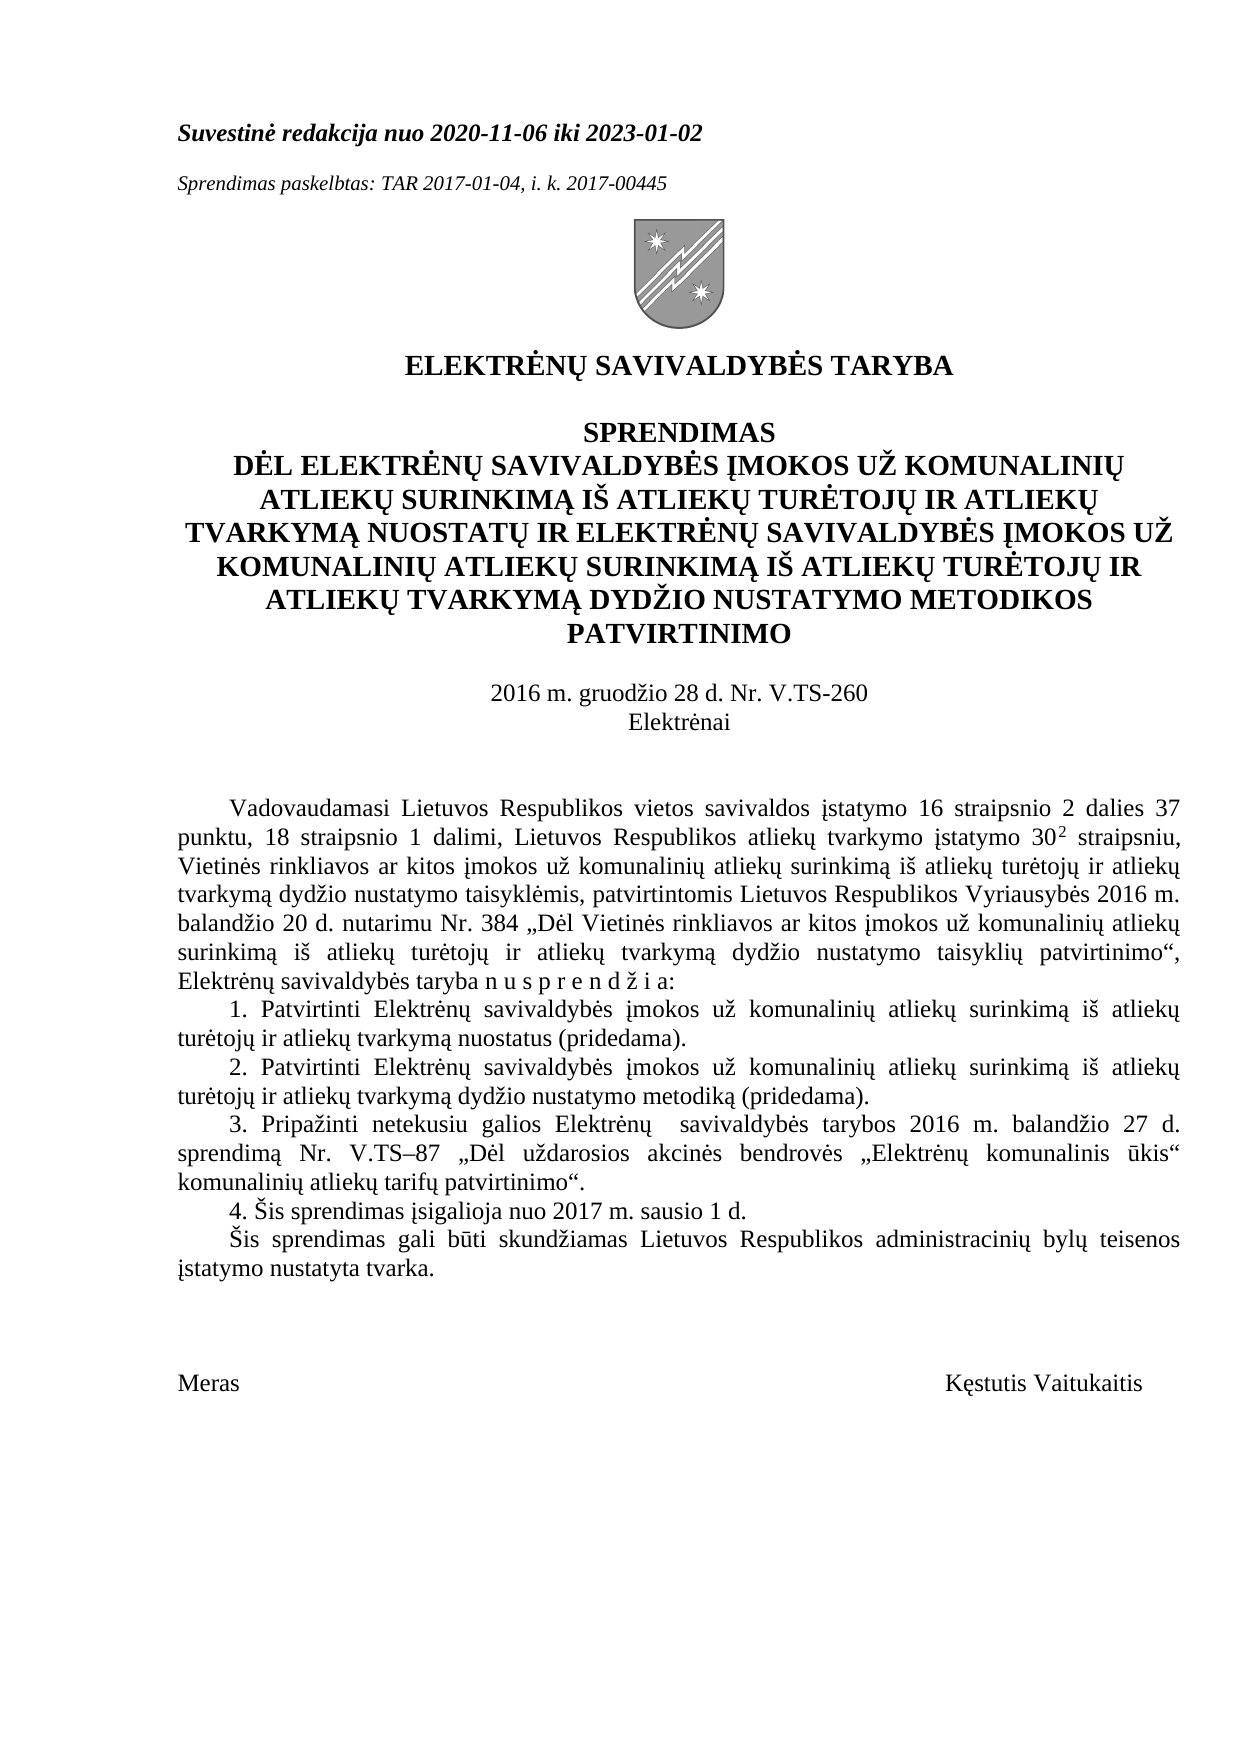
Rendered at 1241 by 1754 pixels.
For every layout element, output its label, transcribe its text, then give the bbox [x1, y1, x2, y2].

text Suvestinė redakcija nuo 2020-11-06 iki 2023-01-02 [177, 118, 1181, 147]
text 2. Patvirtinti Elektrėnų savivaldybės įmokos už komunalinių atliekų surinkimą iš atliekų turėtojų ir atliekų tvarkymą dydžio nustatymo metodiką (pridedama). [177, 1052, 1181, 1109]
text 2016 m. gruodžio 28 d. Nr. V.TS-260 [177, 678, 1181, 707]
subtitle ELEKTRĖNŲ SAVIVALDYBĖS TARYBA [177, 348, 1181, 381]
text Vadovaudamasi Lietuvos Respublikos vietos savivaldos įstatymo 16 straipsnio 2 dalies 37 punktu, 18 straipsnio 1 dalimi, Lietuvos Respublikos atliekų tvarkymo įstatymo 302 straipsniu, Vietinės rinkliavos ar kitos įmokos už komunalinių atliekų surinkimą iš atliekų turėtojų ir atliekų tvarkymą dydžio nustatymo taisyklėmis, patvirtintomis Lietuvos Respublikos Vyriausybės 2016 m. balandžio 20 d. nutarimu Nr. 384 „Dėl Vietinės rinkliavos ar kitos įmokos už komunalinių atliekų surinkimą iš atliekų turėtojų ir atliekų tvarkymą dydžio nustatymo taisyklių patvirtinimo“, Elektrėnų savivaldybės taryba n u s p r e n d ž i a: [177, 793, 1181, 994]
text DĖL ELEKTRĖNŲ SAVIVALDYBĖS ĮMOKOS UŽ KOMUNALINIŲ ATLIEKŲ SURINKIMĄ IŠ ATLIEKŲ TURĖTOJŲ IR ATLIEKŲ TVARKYMĄ NUOSTATŲ IR ELEKTRĖNŲ SAVIVALDYBĖS ĮMOKOS UŽ KOMUNALINIŲ ATLIEKŲ SURINKIMĄ IŠ ATLIEKŲ TURĖTOJŲ IR ATLIEKŲ TVARKYMĄ DYDŽIO NUSTATYMO METODIKOS PATVIRTINIMO [177, 448, 1181, 649]
text SPRENDIMAS [177, 415, 1181, 448]
text 1. Patvirtinti Elektrėnų savivaldybės įmokos už komunalinių atliekų surinkimą iš atliekų turėtojų ir atliekų tvarkymą nuostatus (pridedama). [177, 994, 1181, 1052]
text 4. Šis sprendimas įsigalioja nuo 2017 m. sausio 1 d. [177, 1196, 1181, 1224]
text Šis sprendimas gali būti skundžiamas Lietuvos Respublikos administracinių bylų teisenos įstatymo nustatyta tvarka. [177, 1224, 1181, 1282]
text Meras Kęstutis Vaitukaitis [177, 1368, 1181, 1397]
text 3. Pripažinti netekusiu galios Elektrėnų savivaldybės tarybos 2016 m. balandžio 27 d. sprendimą Nr. V.TS–87 „Dėl uždarosios akcinės bendrovės „Elektrėnų komunalinis ūkis“ komunalinių atliekų tarifų patvirtinimo“. [177, 1109, 1181, 1196]
text Sprendimas paskelbtas: TAR 2017-01-04, i. k. 2017-00445 [177, 171, 1181, 195]
text Elektrėnai [177, 707, 1181, 736]
